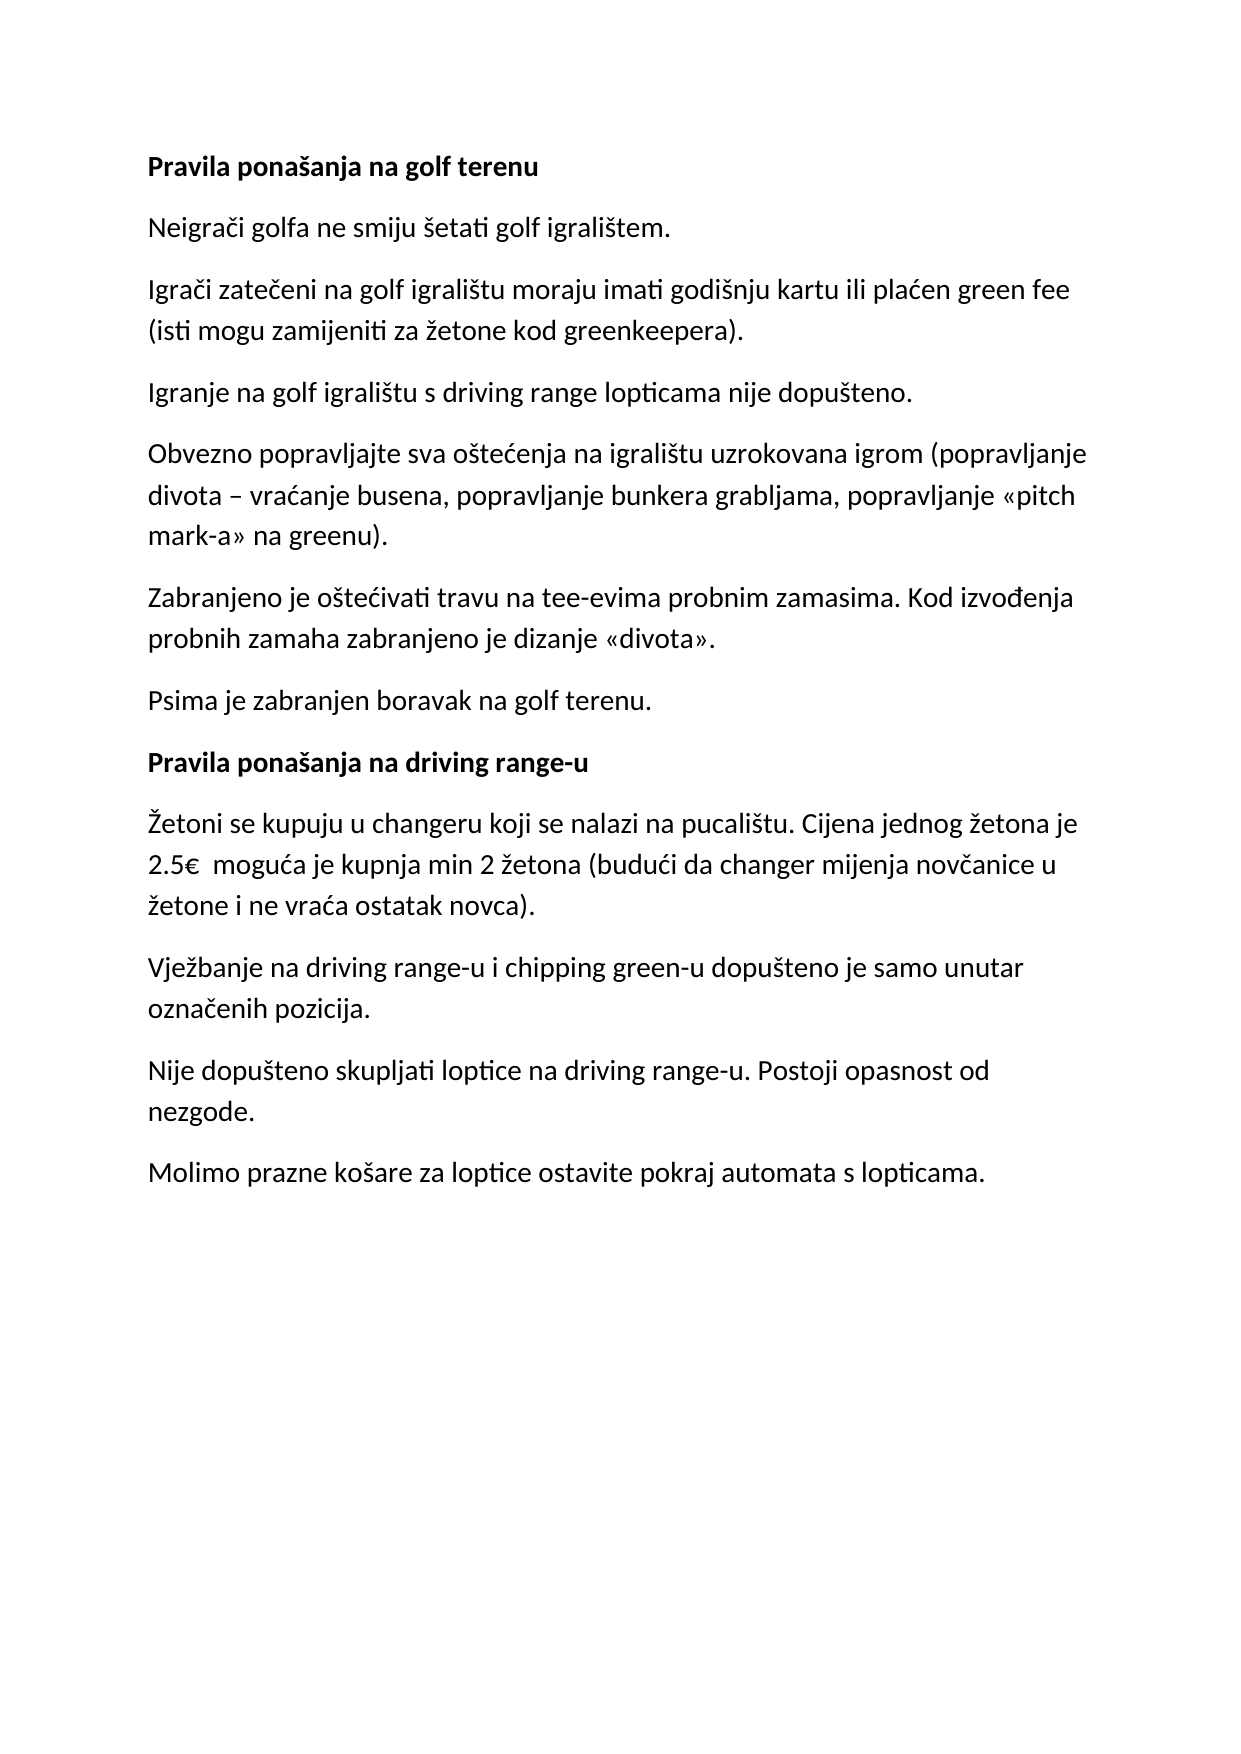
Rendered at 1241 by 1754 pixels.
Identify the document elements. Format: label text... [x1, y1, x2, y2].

text Molimo prazne košare za loptice ostavite pokraj automata s lopticama. [148, 1154, 1093, 1190]
text Psima je zabranjen boravak na golf terenu. [148, 682, 1093, 718]
text Pravila ponašanja na driving range-u [148, 744, 1093, 779]
text Obvezno popravljajte sva oštećenja na igralištu uzrokovana igrom (popravljanje divota – vraćanje busena, popravljanje bunkera grabljama, popravljanje «pitch mark-a» na greenu). [148, 436, 1093, 553]
text Igranje na golf igralištu s driving range lopticama nije dopušteno. [148, 374, 1093, 409]
text Neigrači golfa ne smiju šetati golf igralištem. [148, 209, 1093, 245]
text Zabranjeno je oštećivati travu na tee-evima probnim zamasima. Kod izvođenja probnih zamaha zabranjeno je dizanje «divota». [148, 579, 1093, 656]
text Vježbanje na driving range-u i chipping green-u dopušteno je samo unutar označenih pozicija. [148, 949, 1093, 1026]
text Pravila ponašanja na golf terenu [148, 148, 1093, 183]
text Nije dopušteno skupljati loptice na driving range-u. Postoji opasnost od nezgode. [148, 1052, 1093, 1128]
text Igrači zatečeni na golf igralištu moraju imati godišnju kartu ili plaćen green fee (isti mogu zamijeniti za žetone kod greenkeepera). [148, 271, 1093, 348]
text Žetoni se kupuju u changeru koji se nalazi na pucalištu. Cijena jednog žetona je 2.5€ moguća je kupnja min 2 žetona (budući da changer mijenja novčanice u žetone i ne vraća ostatak novca). [148, 806, 1093, 923]
